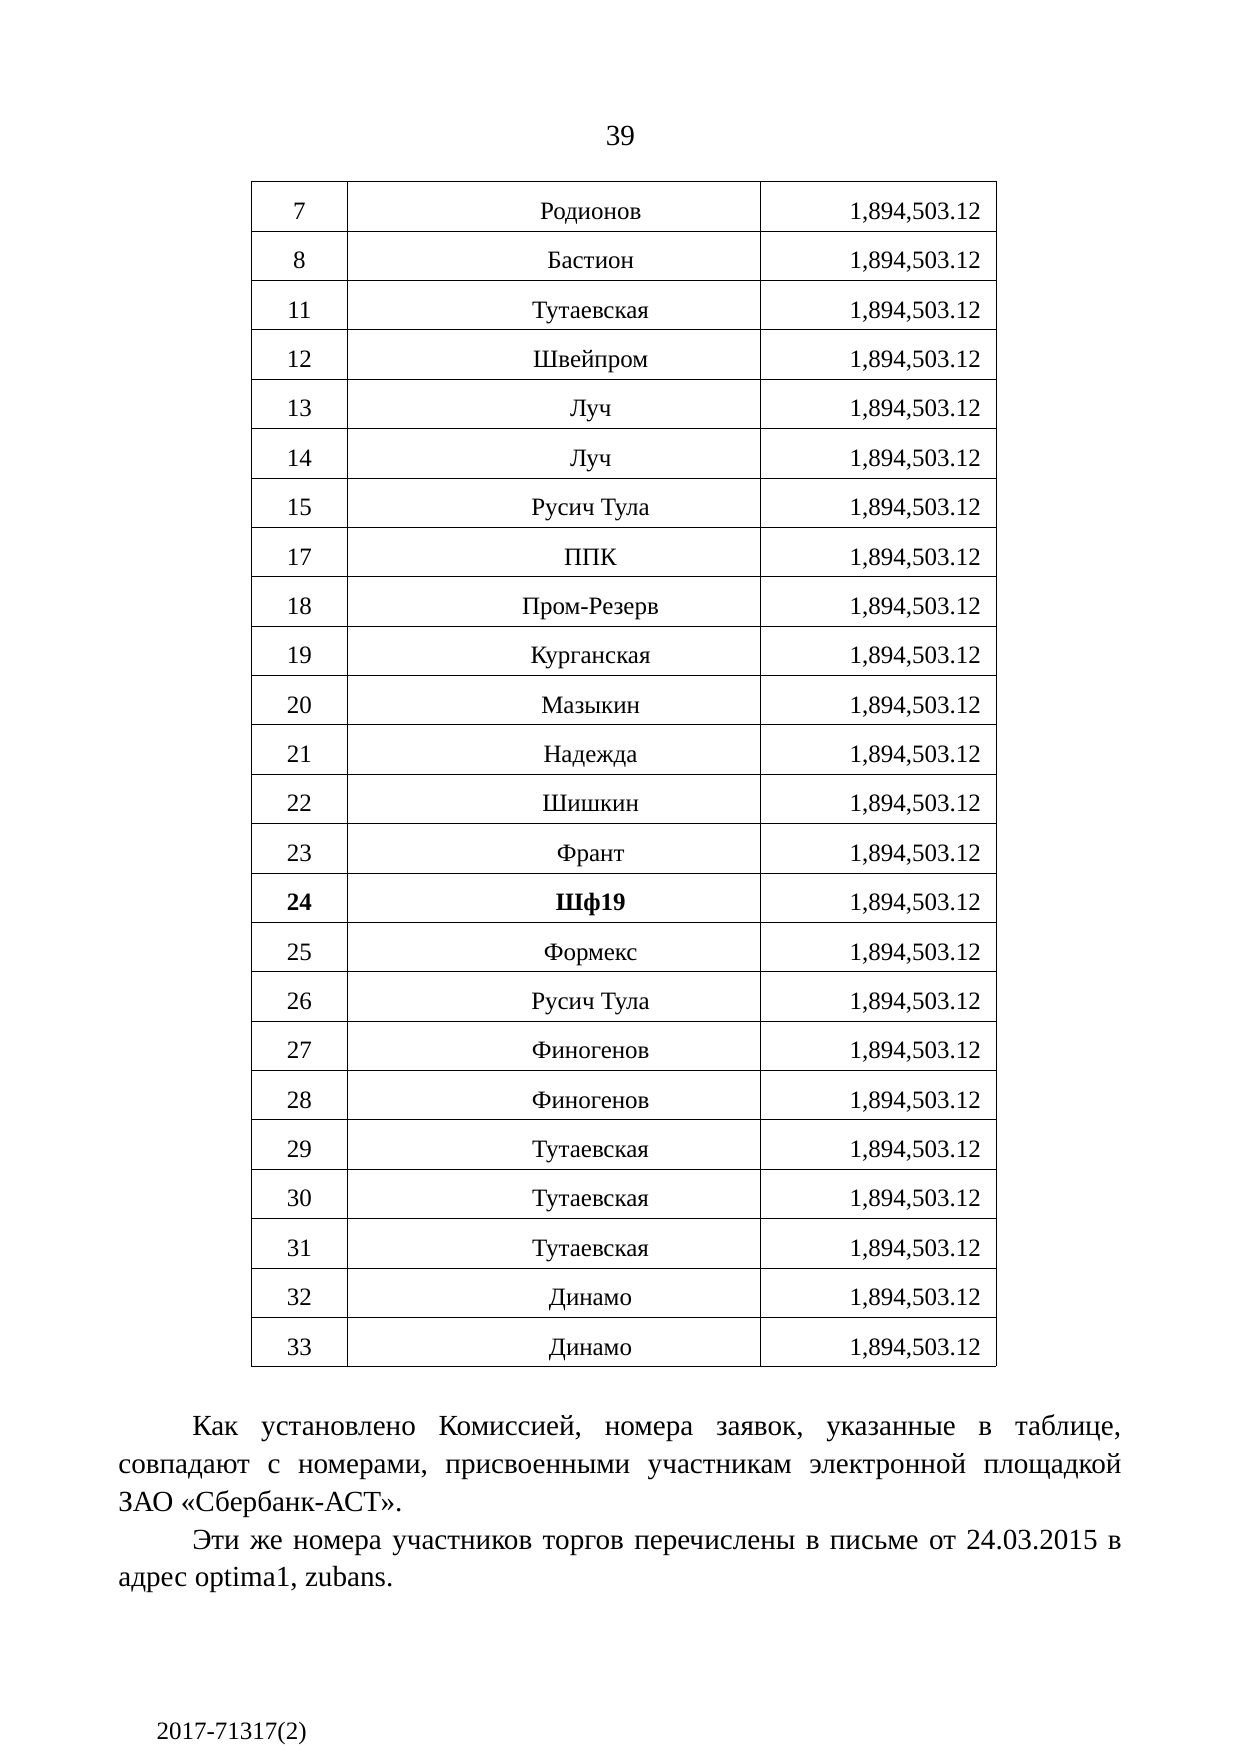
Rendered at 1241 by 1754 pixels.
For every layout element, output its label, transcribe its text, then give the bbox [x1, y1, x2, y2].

table_cell 31 [252, 1219, 347, 1267]
table_cell 12 [252, 330, 347, 379]
table_cell 23 [252, 824, 347, 872]
table_cell Динамо [348, 1269, 760, 1317]
table_cell 30 [252, 1170, 347, 1218]
text Эти же номера участников торгов перечислены в письме от 24.03.2015 в адрес optima1, zubans. [118, 1517, 1122, 1593]
table_cell 26 [252, 972, 347, 1021]
table_cell 1 894 503,12 [761, 1170, 996, 1218]
table_cell Луч [348, 380, 760, 428]
table_cell 32 [252, 1269, 347, 1317]
table_cell 1 894 503,12 [761, 627, 996, 675]
table_cell Родионов [348, 182, 760, 231]
table_cell 24 [252, 874, 347, 922]
table_cell 25 [252, 923, 347, 971]
table_cell Бастион [348, 232, 760, 280]
table_cell Финогенов [348, 1022, 760, 1070]
table_cell 14 [252, 429, 347, 477]
table_cell 29 [252, 1120, 347, 1169]
table_cell 1 894 503,12 [761, 182, 996, 231]
table_cell 33 [252, 1318, 347, 1366]
table_cell 27 [252, 1022, 347, 1070]
table_cell Пром-Резерв [348, 577, 760, 626]
table_cell 11 [252, 281, 347, 329]
table_cell Надежда [348, 725, 760, 774]
table_cell Швейпром [348, 330, 760, 379]
table_cell 1 894 503,12 [761, 676, 996, 724]
table_cell 1 894 503,12 [761, 1071, 996, 1119]
table_cell 22 [252, 775, 347, 823]
table_cell 13 [252, 380, 347, 428]
table_cell 1 894 503,12 [761, 775, 996, 823]
table_cell 18 [252, 577, 347, 626]
table_cell 1 894 503,12 [761, 1269, 996, 1317]
table_cell 1 894 503,12 [761, 1120, 996, 1169]
table_cell Тутаевская [348, 1120, 760, 1169]
table_cell 7 [252, 182, 347, 231]
table_cell Динамо [348, 1318, 760, 1366]
table_cell Шф19 [348, 874, 760, 922]
table_cell 19 [252, 627, 347, 675]
table_cell 1 894 503,12 [761, 923, 996, 971]
table_cell Франт [348, 824, 760, 872]
table_cell Финогенов [348, 1071, 760, 1119]
table_cell 1 894 503,12 [761, 232, 996, 280]
table_cell 8 [252, 232, 347, 280]
table_cell 1 894 503,12 [761, 972, 996, 1021]
table_cell 1 894 503,12 [761, 281, 996, 329]
table_cell Русич Тула [348, 479, 760, 527]
table_cell 1 894 503,12 [761, 824, 996, 872]
table_cell 1 894 503,12 [761, 725, 996, 774]
table_cell Шишкин [348, 775, 760, 823]
table_cell Русич Тула [348, 972, 760, 1021]
table_cell 20 [252, 676, 347, 724]
table_cell Луч [348, 429, 760, 477]
table_cell 1 894 503,12 [761, 380, 996, 428]
table_cell 15 [252, 479, 347, 527]
table_cell 28 [252, 1071, 347, 1119]
table_cell 1 894 503,12 [761, 874, 996, 922]
table_cell Тутаевская [348, 1170, 760, 1218]
table_cell 21 [252, 725, 347, 774]
table_cell Тутаевская [348, 281, 760, 329]
table_cell 1 894 503,12 [761, 330, 996, 379]
table_cell 1 894 503,12 [761, 1022, 996, 1070]
table_cell 1 894 503,12 [761, 577, 996, 626]
table_cell 1 894 503,12 [761, 528, 996, 576]
table_cell 1 894 503,12 [761, 1219, 996, 1267]
table_cell 1 894 503,12 [761, 1318, 996, 1366]
table_cell Тутаевская [348, 1219, 760, 1267]
text Как установлено Комиссией, номера заявок, указанные в таблице, совпадают с номерами, присвоенными участникам электронной площадкой ЗАО «Сбербанк-АСТ». [118, 1404, 1122, 1517]
table_cell Формекс [348, 923, 760, 971]
table_cell Мазыкин [348, 676, 760, 724]
table_cell Курганская [348, 627, 760, 675]
table_cell 1 894 503,12 [761, 479, 996, 527]
table_cell 17 [252, 528, 347, 576]
table_cell ППК [348, 528, 760, 576]
table_cell 1 894 503,12 [761, 429, 996, 477]
